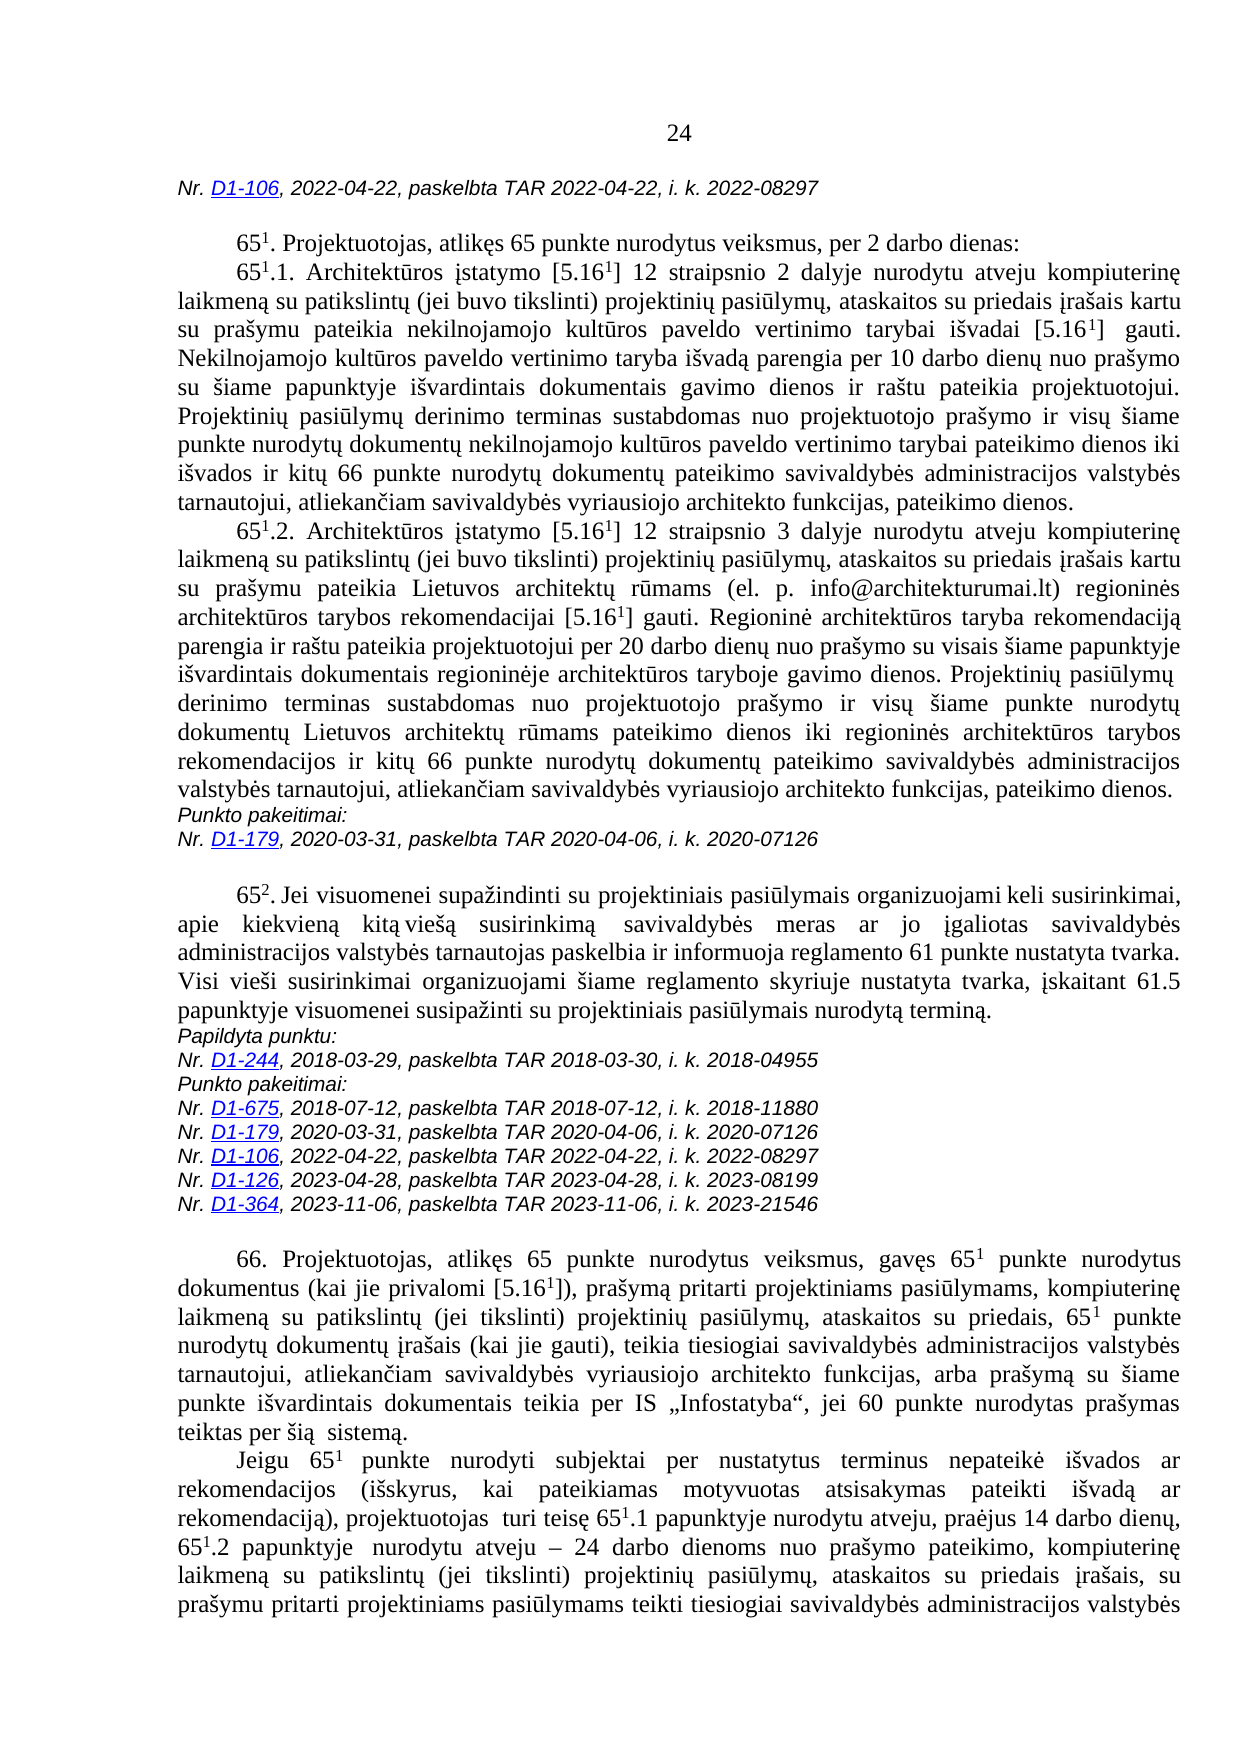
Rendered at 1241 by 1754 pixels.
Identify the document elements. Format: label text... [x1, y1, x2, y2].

text 66. Projektuotojas, atlikęs 65 punkte nurodytus veiksmus, gavęs 651 punkte nurodytus dokumentus (kai jie privalomi [5.161]), prašymą pritarti projektiniams pasiūlymams, kompiuterinę laikmeną su patikslintų (jei tikslinti) projektinių pasiūlymų, ataskaitos su priedais, 651 punkte nurodytų dokumentų įrašais (kai jie gauti), teikia tiesiogiai savivaldybės administracijos valstybės tarnautojui, atliekančiam savivaldybės vyriausiojo architekto funkcijas, arba prašymą su šiame punkte išvardintais dokumentais teikia per IS „Infostatyba“, jei 60 punkte nurodytas prašymas teiktas per šią sistemą. [177, 1244, 1181, 1445]
text 652. Jei visuomenei supažindinti su projektiniais pasiūlymais organizuojami keli susirinkimai, apie kiekvieną kitą viešą susirinkimą savivaldybės meras ar jo įgaliotas savivaldybės administracijos valstybės tarnautojas paskelbia ir informuoja reglamento 61 punkte nustatyta tvarka. Visi vieši susirinkimai organizuojami šiame reglamento skyriuje nustatyta tvarka, įskaitant 61.5 papunktyje visuomenei susipažinti su projektiniais pasiūlymais nurodytą terminą. [177, 880, 1181, 1024]
text Nr. D1-179, 2020-03-31, paskelbta TAR 2020-04-06, i. k. 2020-07126 [177, 1119, 1181, 1143]
text Nr. D1-244, 2018-03-29, paskelbta TAR 2018-03-30, i. k. 2018-04955 [177, 1048, 1181, 1072]
text Punkto pakeitimai: [177, 803, 1181, 827]
text 651.2. Architektūros įstatymo [5.161] 12 straipsnio 3 dalyje nurodytu atveju kompiuterinę laikmeną su patikslintų (jei buvo tikslinti) projektinių pasiūlymų, ataskaitos su priedais įrašais kartu su prašymu pateikia Lietuvos architektų rūmams (el. p. info@architekturumai.lt) regioninės architektūros tarybos rekomendacijai [5.161] gauti. Regioninė architektūros taryba rekomendaciją parengia ir raštu pateikia projektuotojui per 20 darbo dienų nuo prašymo su visais šiame papunktyje išvardintais dokumentais regioninėje architektūros taryboje gavimo dienos. Projektinių pasiūlymų derinimo terminas sustabdomas nuo projektuotojo prašymo ir visų šiame punkte nurodytų dokumentų Lietuvos architektų rūmams pateikimo dienos iki regioninės architektūros tarybos rekomendacijos ir kitų 66 punkte nurodytų dokumentų pateikimo savivaldybės administracijos valstybės tarnautojui, atliekančiam savivaldybės vyriausiojo architekto funkcijas, pateikimo dienos. [177, 516, 1181, 803]
text Nr. D1-675, 2018-07-12, paskelbta TAR 2018-07-12, i. k. 2018-11880 [177, 1096, 1181, 1119]
text Nr. D1-106, 2022-04-22, paskelbta TAR 2022-04-22, i. k. 2022-08297 [177, 1143, 1181, 1167]
text Nr. D1-179, 2020-03-31, paskelbta TAR 2020-04-06, i. k. 2020-07126 [177, 827, 1181, 851]
text Nr. D1-126, 2023-04-28, paskelbta TAR 2023-04-28, i. k. 2023-08199 [177, 1167, 1181, 1191]
text Punkto pakeitimai: [177, 1072, 1181, 1096]
text Nr. D1-106, 2022-04-22, paskelbta TAR 2022-04-22, i. k. 2022-08297 [177, 176, 1181, 199]
text 651.1. Architektūros įstatymo [5.161] 12 straipsnio 2 dalyje nurodytu atveju kompiuterinę laikmeną su patikslintų (jei buvo tikslinti) projektinių pasiūlymų, ataskaitos su priedais įrašais kartu su prašymu pateikia nekilnojamojo kultūros paveldo vertinimo tarybai išvadai [5.161] gauti. Nekilnojamojo kultūros paveldo vertinimo taryba išvadą parengia per 10 darbo dienų nuo prašymo su šiame papunktyje išvardintais dokumentais gavimo dienos ir raštu pateikia projektuotojui. Projektinių pasiūlymų derinimo terminas sustabdomas nuo projektuotojo prašymo ir visų šiame punkte nurodytų dokumentų nekilnojamojo kultūros paveldo vertinimo tarybai pateikimo dienos iki išvados ir kitų 66 punkte nurodytų dokumentų pateikimo savivaldybės administracijos valstybės tarnautojui, atliekančiam savivaldybės vyriausiojo architekto funkcijas, pateikimo dienos. [177, 257, 1181, 516]
text Papildyta punktu: [177, 1024, 1181, 1048]
text 651. Projektuotojas, atlikęs 65 punkte nurodytus veiksmus, per 2 darbo dienas: [177, 228, 1181, 257]
text Jeigu 651 punkte nurodyti subjektai per nustatytus terminus nepateikė išvados ar rekomendacijos (išskyrus, kai pateikiamas motyvuotas atsisakymas pateikti išvadą ar rekomendaciją), projektuotojas turi teisę 651.1 papunktyje nurodytu atveju, praėjus 14 darbo dienų, 651.2 papunktyje nurodytu atveju – 24 darbo dienoms nuo prašymo pateikimo, kompiuterinę laikmeną su patikslintų (jei tikslinti) projektinių pasiūlymų, ataskaitos su priedais įrašais, su prašymu pritarti projektiniams pasiūlymams teikti tiesiogiai savivaldybės administracijos valstybės [177, 1445, 1181, 1618]
text Nr. D1-364, 2023-11-06, paskelbta TAR 2023-11-06, i. k. 2023-21546 [177, 1191, 1181, 1215]
